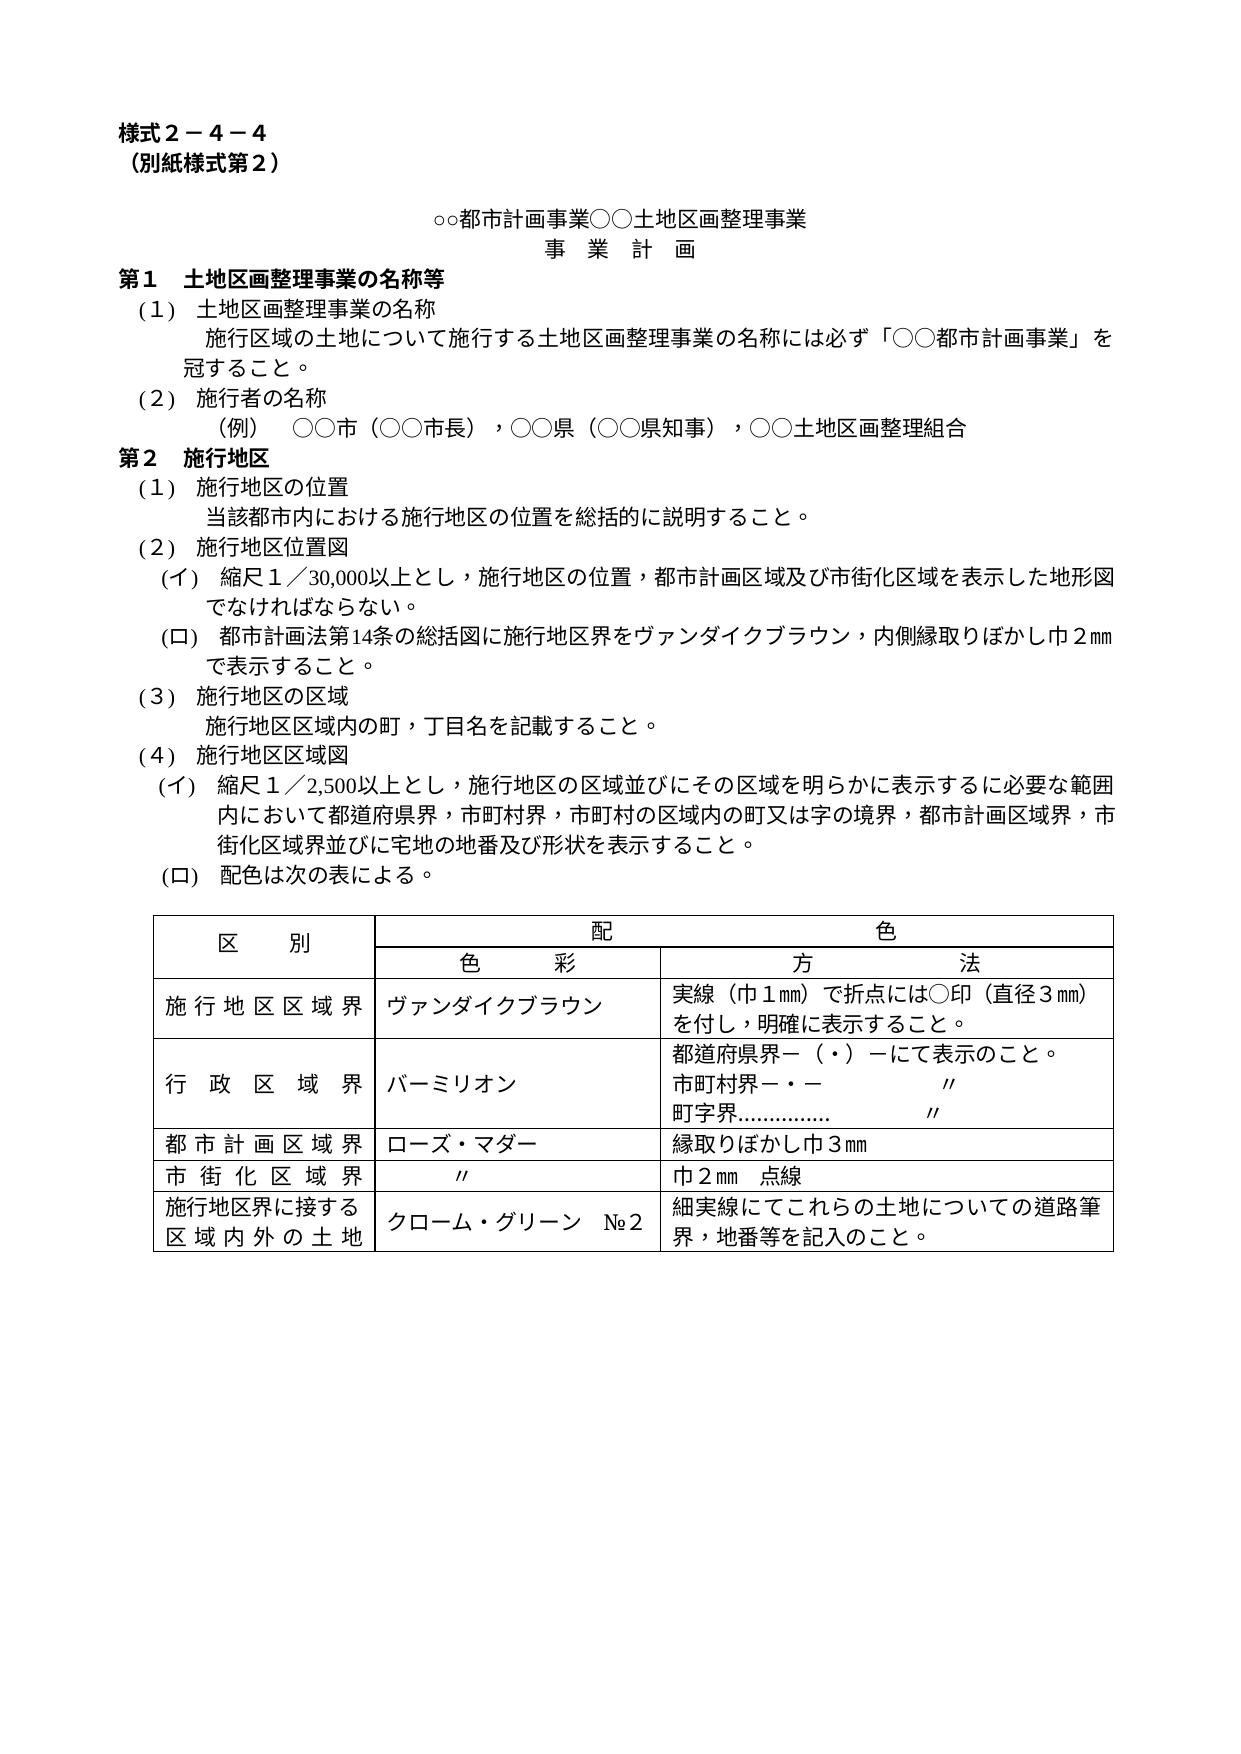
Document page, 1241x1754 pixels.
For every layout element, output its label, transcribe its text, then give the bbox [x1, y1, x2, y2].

table_cell 色 彩 [376, 948, 660, 978]
text 第２ 施行地区 [118, 443, 1122, 472]
text (３) 施行地区の区域 [138, 681, 1122, 711]
text 施行地区区域内の町，丁目名を記載すること。 [118, 711, 1122, 741]
text 様式２－４－４ [118, 118, 1122, 148]
text (２) 施行者の名称 [138, 383, 1122, 413]
text (４) 施行地区区域図 [138, 741, 1122, 770]
text (ロ) 都市計画法第14条の総括図に施行地区界をヴァンダイクブラウン，内側縁取りぼかし巾２㎜で表示すること。 [161, 621, 1116, 681]
table_cell 細実線にてこれらの土地についての道路筆界，地番等を記入のこと。 [661, 1192, 1113, 1251]
text 第１ 土地区画整理事業の名称等 [118, 264, 1122, 294]
text (イ) 縮尺１／2,500以上とし，施行地区の区域並びにその区域を明らかに表示するに必要な範囲内において都道府県界，市町村界，市町村の区域内の町又は字の境界，都市計画区域界，市街化区域界並びに宅地の地番及び形状を表示すること。 [158, 770, 1116, 860]
table_cell バーミリオン [376, 1039, 660, 1128]
table_cell 〃 [376, 1161, 660, 1191]
table_cell 巾２㎜ 点線 [661, 1161, 1113, 1191]
table_cell 施行地区界に接する 区域内外の土地 [154, 1192, 374, 1251]
text (ロ) 配色は次の表による。 [162, 860, 1122, 889]
text （例） ○○市（○○市長），○○県（○○県知事），○○土地区画整理組合 [205, 413, 1122, 443]
text 当該都市内における施行地区の位置を総括的に説明すること。 [118, 502, 1122, 532]
table_cell 都市計画区域界 [154, 1129, 374, 1159]
text (２) 施行地区位置図 [138, 532, 1122, 562]
text 施行区域の土地について施行する土地区画整理事業の名称には必ず「○○都市計画事業」を冠すること。 [183, 323, 1116, 383]
table_cell 実線（巾１㎜）で折点には○印（直径３㎜）を付し，明確に表示すること。 [661, 979, 1113, 1038]
table_cell 市街化区域界 [154, 1161, 374, 1191]
text （別紙様式第２） [118, 148, 1122, 178]
table_cell 都道府県界－（・）－にて表示のこと。 市町村界－・－ 〃 町字界…………… 〃 [661, 1039, 1113, 1128]
table_cell ヴァンダイクブラウン [376, 979, 660, 1038]
table_cell 施行地区区域界 [154, 979, 374, 1038]
text (イ) 縮尺１／30,000以上とし，施行地区の位置，都市計画区域及び市街化区域を表示した地形図でなければならない。 [161, 562, 1116, 621]
text ○○都市計画事業○○土地区画整理事業 [118, 204, 1122, 234]
table_cell 方 法 [661, 948, 1113, 978]
table_header 区 別 [154, 916, 374, 978]
table_cell ローズ・マダー [376, 1129, 660, 1159]
text (１) 施行地区の位置 [138, 472, 1122, 502]
table_header 配 色 [376, 916, 1113, 946]
table_cell クローム・グリーン №２ [376, 1192, 660, 1251]
text (１) 土地区画整理事業の名称 [138, 294, 1122, 323]
table_cell 行政区域界 [154, 1039, 374, 1128]
table_cell 縁取りぼかし巾３㎜ [661, 1129, 1113, 1159]
text 事 業 計 画 [118, 234, 1122, 264]
